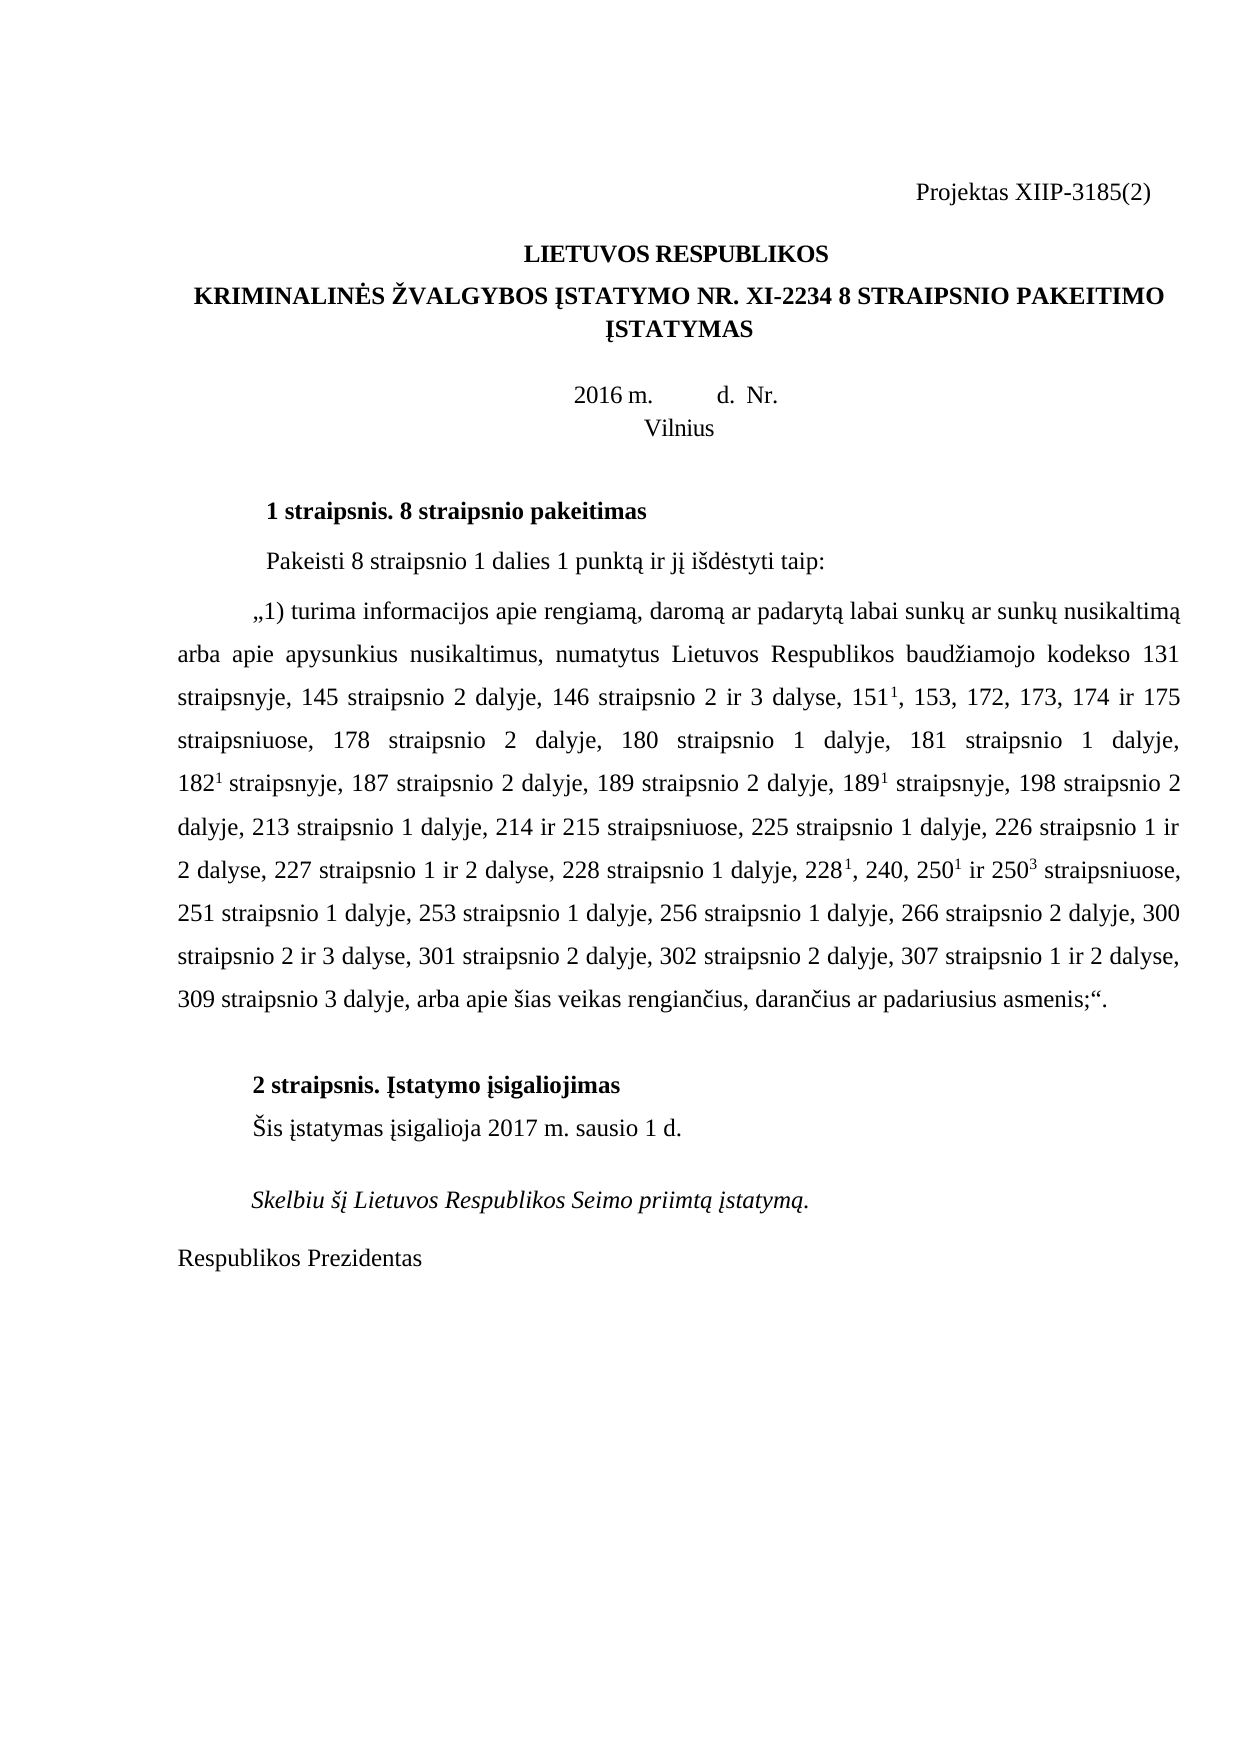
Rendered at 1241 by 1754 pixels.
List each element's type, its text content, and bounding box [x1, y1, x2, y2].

text KRIMINALINĖS ŽVALGYBOS ĮSTATYMO NR. XI-2234 8 STRAIPSNIO Pakeitimo ĮSTATYMAS [177, 272, 1181, 343]
text Skelbiu šį Lietuvos Respublikos Seimo priimtą įstatymą. [177, 1185, 1181, 1214]
text Šis įstatymas įsigalioja 2017 m. sausio 1 d. [177, 1113, 1181, 1142]
text LIETUVOS RESPUBLIKOS [177, 239, 1181, 268]
text 2 straipsnis. Įstatymo įsigaliojimas [177, 1070, 1181, 1099]
text Pakeisti 8 straipsnio 1 dalies 1 punktą ir jį išdėstyti taip: [177, 546, 1181, 575]
text Respublikos Prezidentas [177, 1243, 1181, 1272]
text Vilnius [177, 413, 1181, 442]
text 2016 m. d. Nr. [177, 381, 1181, 409]
text Projektas XIIP-3185(2) [177, 177, 1181, 206]
text „1) turima informacijos apie rengiamą, daromą ar padarytą labai sunkų ar sunkų nusikaltimą arba apie apysunkius nusikaltimus, numatytus Lietuvos Respublikos baudžiamojo kodekso 131 straipsnyje, 145 straipsnio 2 dalyje, 146 straipsnio 2 ir 3 dalyse, 1511, 153, 172, 173, 174 ir 175 straipsniuose, 178 straipsnio 2 dalyje, 180 straipsnio 1 dalyje, 181 straipsnio 1 dalyje, 1821 straipsnyje, 187 straipsnio 2 dalyje, 189 straipsnio 2 dalyje, 1891 straipsnyje, 198 straipsnio 2 dalyje, 213 straipsnio 1 dalyje, 214 ir 215 straipsniuose, 225 straipsnio 1 dalyje, 226 straipsnio 1 ir 2 dalyse, 227 straipsnio 1 ir 2 dalyse, 228 straipsnio 1 dalyje, 2281, 240, 2501 ir 2503 straipsniuose, 251 straipsnio 1 dalyje, 253 straipsnio 1 dalyje, 256 straipsnio 1 dalyje, 266 straipsnio 2 dalyje, 300 straipsnio 2 ir 3 dalyse, 301 straipsnio 2 dalyje, 302 straipsnio 2 dalyje, 307 straipsnio 1 ir 2 dalyse, 309 straipsnio 3 dalyje, arba apie šias veikas rengiančius, darančius ar padariusius asmenis;“. [177, 596, 1181, 1013]
text 1 straipsnis. 8 straipsnio pakeitimas [177, 496, 1181, 525]
